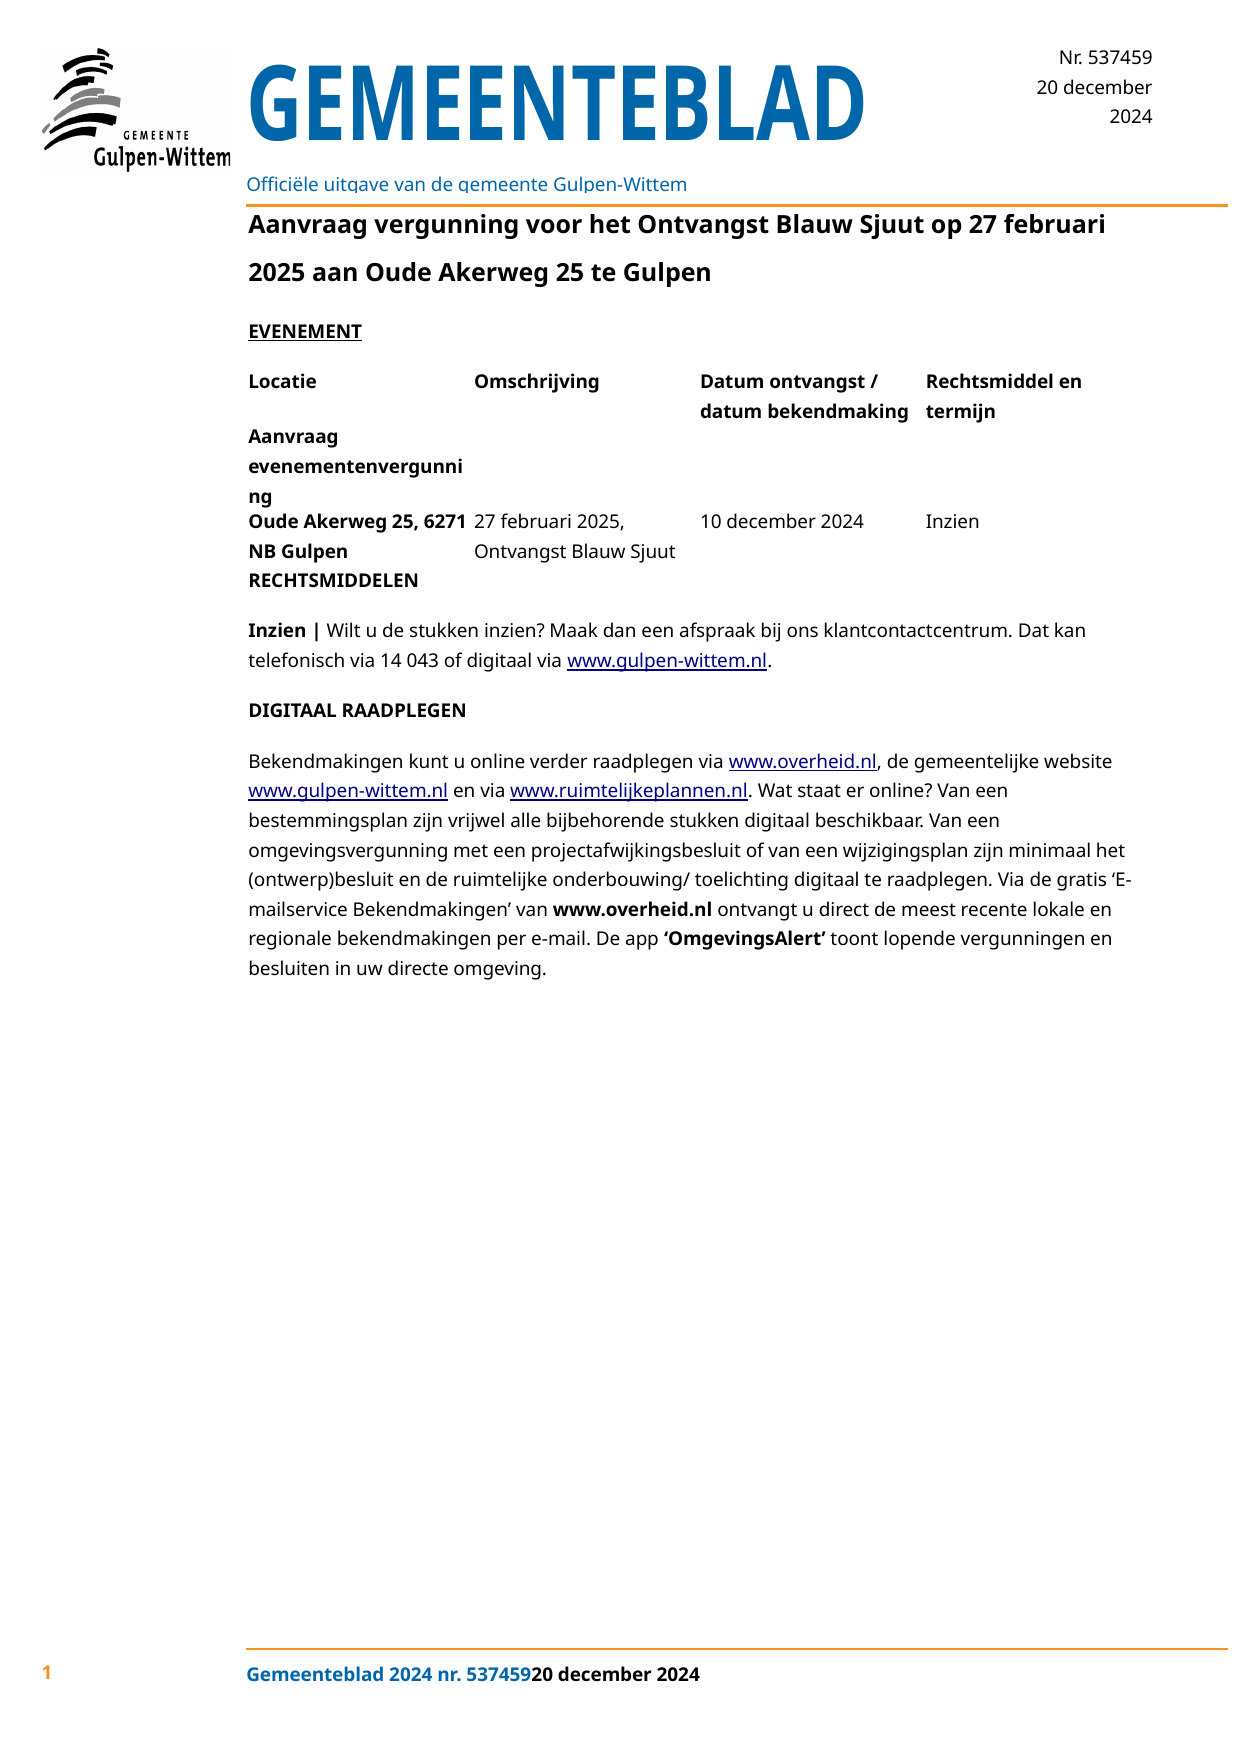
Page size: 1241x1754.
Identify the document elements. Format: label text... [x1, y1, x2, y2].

table_cell Oude Akerweg 25, 6271 NB Gulpen [248, 509, 474, 564]
text Inzien | Wilt u de stukken inzien? Maak dan een afspraak bij ons klantcontactcentrum. Dat kan telefonisch via 14 043 of digitaal via www.gulpen-wittem.nl. [248, 618, 1152, 673]
text DIGITAAL RAADPLEGEN [248, 698, 1152, 723]
table_cell [474, 424, 700, 509]
table_cell [926, 424, 1152, 509]
table_header Locatie [248, 369, 474, 424]
table_cell Aanvraag evenementenvergunning [248, 424, 474, 509]
table_header Omschrijving [474, 369, 700, 424]
text Bekendmakingen kunt u online verder raadplegen via www.overheid.nl, de gemeentelijke website www.gulpen-wittem.nl en via www.ruimtelijkeplannen.nl. Wat staat er online? Van een bestemmingsplan zijn vrijwel alle bijbehorende stukken digitaal beschikbaar. Van een omgevingsvergunning met een projectafwijkingsbesluit of van een wijzigingsplan zijn minimaal het (ontwerp)besluit en de ruimtelijke onderbouwing/ toelichting digitaal te raadplegen. Via de gratis ‘E-mailservice Bekendmakingen’ van www.overheid.nl ontvangt u direct de meest recente lokale en regionale bekendmakingen per e-mail. De app ‘OmgevingsAlert’ toont lopende vergunningen en besluiten in uw directe omgeving. [248, 748, 1152, 981]
text RECHTSMIDDELEN [248, 567, 1152, 593]
table_cell Inzien [926, 509, 1152, 564]
text EVENEMENT [248, 318, 1152, 344]
picture [41, 47, 231, 172]
table_header Rechtsmiddel en termijn [926, 369, 1152, 424]
table_cell [700, 424, 926, 509]
table_cell 10 december 2024 [700, 509, 926, 564]
text Aanvraag vergunning voor het Ontvangst Blauw Sjuut op 27 februari 2025 aan Oude Akerweg 25 te Gulpen [248, 207, 1152, 288]
table_cell 27 februari 2025, Ontvangst Blauw Sjuut [474, 509, 700, 564]
table_header Datum ontvangst / datum bekendmaking [700, 369, 926, 424]
